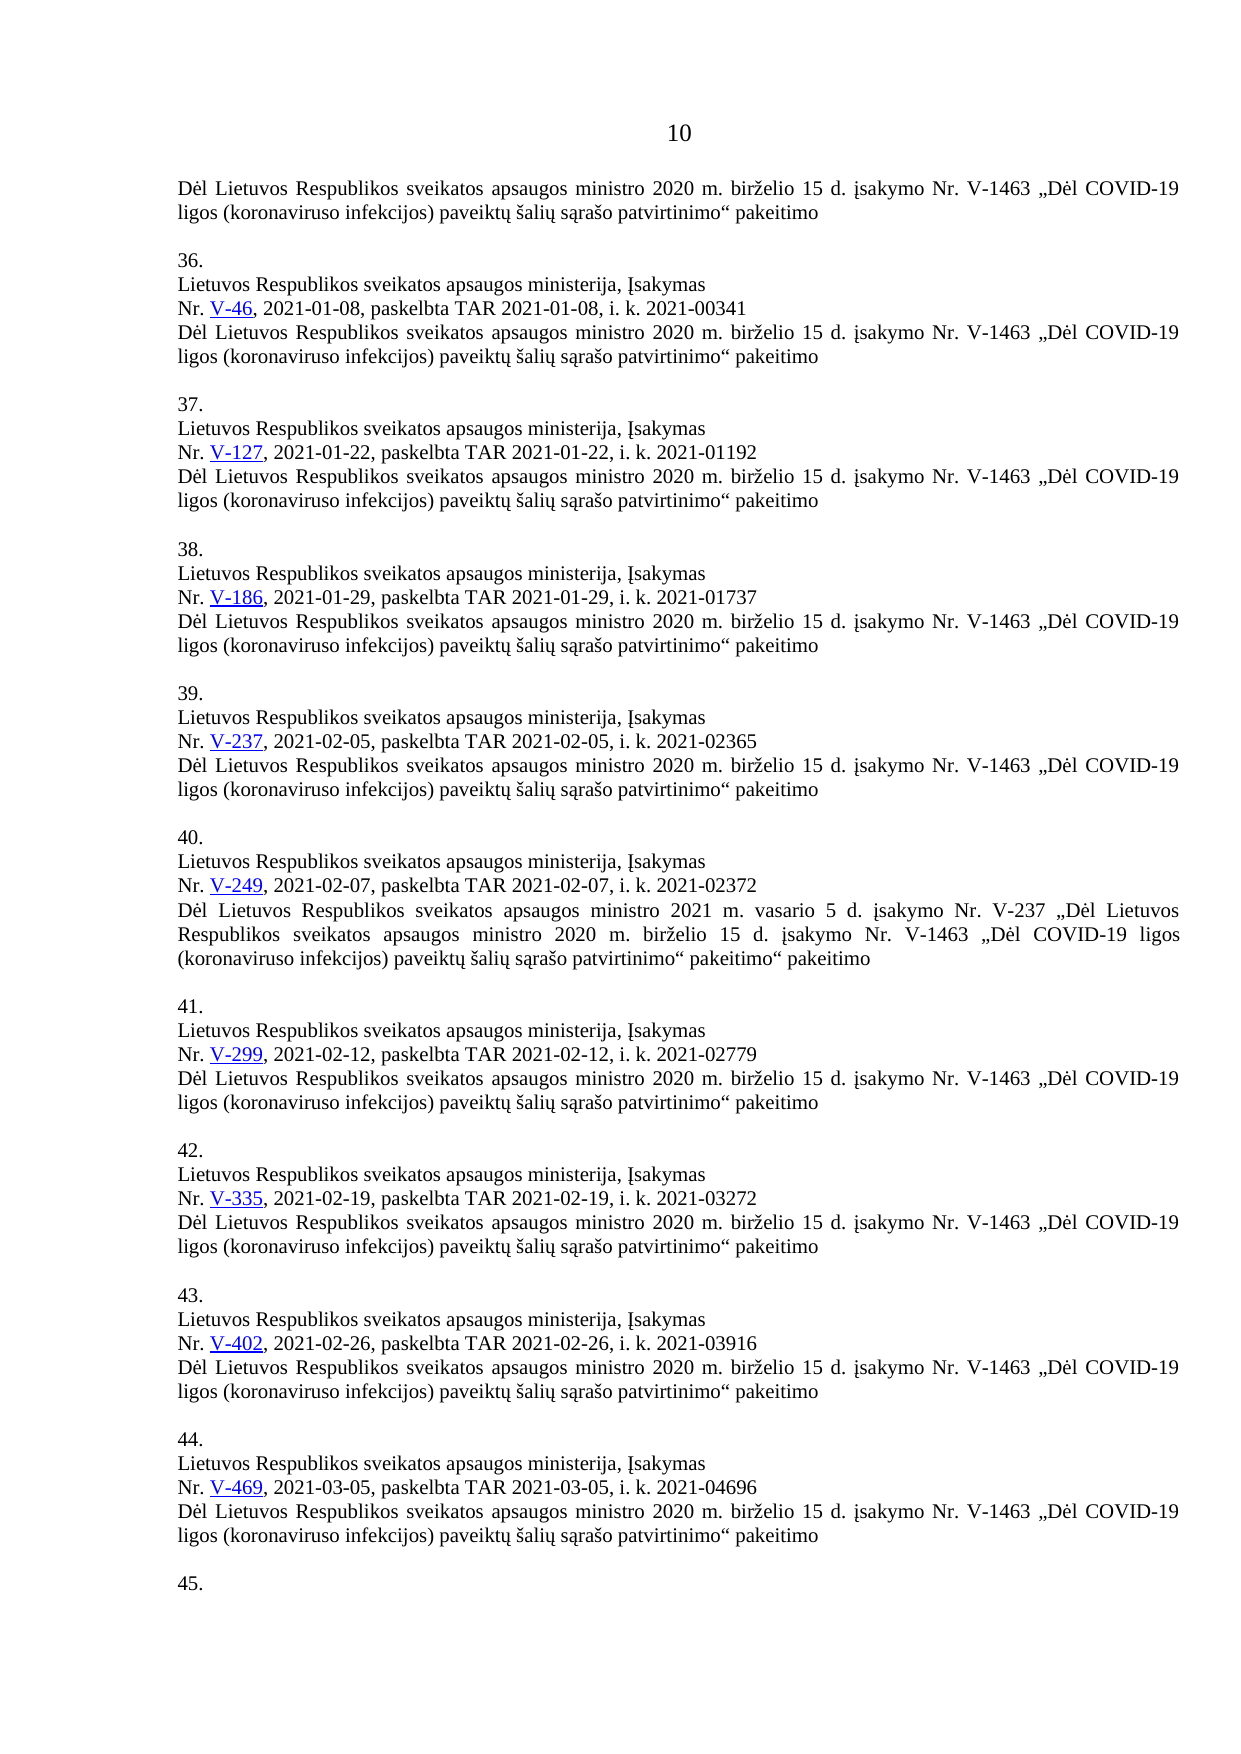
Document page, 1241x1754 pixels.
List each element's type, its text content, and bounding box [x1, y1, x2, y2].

text 44. [177, 1427, 1181, 1451]
text Lietuvos Respublikos sveikatos apsaugos ministerija, Įsakymas [177, 1018, 1181, 1042]
text Dėl Lietuvos Respublikos sveikatos apsaugos ministro 2020 m. birželio 15 d. įsakymo Nr. V-1463 „Dėl COVID-19 ligos (koronaviruso infekcijos) paveiktų šalių sąrašo patvirtinimo“ pakeitimo [177, 464, 1181, 512]
text Lietuvos Respublikos sveikatos apsaugos ministerija, Įsakymas [177, 416, 1181, 440]
text 40. [177, 825, 1181, 849]
text 45. [177, 1571, 1181, 1595]
text 42. [177, 1138, 1181, 1162]
text Dėl Lietuvos Respublikos sveikatos apsaugos ministro 2021 m. vasario 5 d. įsakymo Nr. V-237 „Dėl Lietuvos Respublikos sveikatos apsaugos ministro 2020 m. birželio 15 d. įsakymo Nr. V-1463 „Dėl COVID-19 ligos (koronaviruso infekcijos) paveiktų šalių sąrašo patvirtinimo“ pakeitimo“ pakeitimo [177, 897, 1181, 970]
text 38. [177, 537, 1181, 561]
text Dėl Lietuvos Respublikos sveikatos apsaugos ministro 2020 m. birželio 15 d. įsakymo Nr. V-1463 „Dėl COVID-19 ligos (koronaviruso infekcijos) paveiktų šalių sąrašo patvirtinimo“ pakeitimo [177, 1499, 1181, 1547]
text Dėl Lietuvos Respublikos sveikatos apsaugos ministro 2020 m. birželio 15 d. įsakymo Nr. V-1463 „Dėl COVID-19 ligos (koronaviruso infekcijos) paveiktų šalių sąrašo patvirtinimo“ pakeitimo [177, 1210, 1181, 1258]
text Nr. V-46, 2021-01-08, paskelbta TAR 2021-01-08, i. k. 2021-00341 [177, 296, 1181, 320]
text Lietuvos Respublikos sveikatos apsaugos ministerija, Įsakymas [177, 272, 1181, 296]
text Lietuvos Respublikos sveikatos apsaugos ministerija, Įsakymas [177, 561, 1181, 585]
text 43. [177, 1282, 1181, 1307]
text Nr. V-469, 2021-03-05, paskelbta TAR 2021-03-05, i. k. 2021-04696 [177, 1475, 1181, 1499]
text Dėl Lietuvos Respublikos sveikatos apsaugos ministro 2020 m. birželio 15 d. įsakymo Nr. V-1463 „Dėl COVID-19 ligos (koronaviruso infekcijos) paveiktų šalių sąrašo patvirtinimo“ pakeitimo [177, 176, 1181, 224]
text Dėl Lietuvos Respublikos sveikatos apsaugos ministro 2020 m. birželio 15 d. įsakymo Nr. V-1463 „Dėl COVID-19 ligos (koronaviruso infekcijos) paveiktų šalių sąrašo patvirtinimo“ pakeitimo [177, 753, 1181, 801]
text 37. [177, 392, 1181, 416]
text Lietuvos Respublikos sveikatos apsaugos ministerija, Įsakymas [177, 1307, 1181, 1331]
text Lietuvos Respublikos sveikatos apsaugos ministerija, Įsakymas [177, 849, 1181, 873]
text Nr. V-335, 2021-02-19, paskelbta TAR 2021-02-19, i. k. 2021-03272 [177, 1186, 1181, 1210]
text Nr. V-402, 2021-02-26, paskelbta TAR 2021-02-26, i. k. 2021-03916 [177, 1331, 1181, 1355]
text Dėl Lietuvos Respublikos sveikatos apsaugos ministro 2020 m. birželio 15 d. įsakymo Nr. V-1463 „Dėl COVID-19 ligos (koronaviruso infekcijos) paveiktų šalių sąrašo patvirtinimo“ pakeitimo [177, 320, 1181, 368]
text Lietuvos Respublikos sveikatos apsaugos ministerija, Įsakymas [177, 1451, 1181, 1475]
text Nr. V-186, 2021-01-29, paskelbta TAR 2021-01-29, i. k. 2021-01737 [177, 585, 1181, 609]
text Dėl Lietuvos Respublikos sveikatos apsaugos ministro 2020 m. birželio 15 d. įsakymo Nr. V-1463 „Dėl COVID-19 ligos (koronaviruso infekcijos) paveiktų šalių sąrašo patvirtinimo“ pakeitimo [177, 1066, 1181, 1114]
text Dėl Lietuvos Respublikos sveikatos apsaugos ministro 2020 m. birželio 15 d. įsakymo Nr. V-1463 „Dėl COVID-19 ligos (koronaviruso infekcijos) paveiktų šalių sąrašo patvirtinimo“ pakeitimo [177, 1355, 1181, 1403]
text Nr. V-237, 2021-02-05, paskelbta TAR 2021-02-05, i. k. 2021-02365 [177, 729, 1181, 753]
text 39. [177, 681, 1181, 705]
text Nr. V-127, 2021-01-22, paskelbta TAR 2021-01-22, i. k. 2021-01192 [177, 440, 1181, 464]
text 36. [177, 248, 1181, 272]
text Nr. V-249, 2021-02-07, paskelbta TAR 2021-02-07, i. k. 2021-02372 [177, 873, 1181, 897]
text Lietuvos Respublikos sveikatos apsaugos ministerija, Įsakymas [177, 705, 1181, 729]
text Lietuvos Respublikos sveikatos apsaugos ministerija, Įsakymas [177, 1162, 1181, 1186]
text 41. [177, 994, 1181, 1018]
text Dėl Lietuvos Respublikos sveikatos apsaugos ministro 2020 m. birželio 15 d. įsakymo Nr. V-1463 „Dėl COVID-19 ligos (koronaviruso infekcijos) paveiktų šalių sąrašo patvirtinimo“ pakeitimo [177, 609, 1181, 657]
text Nr. V-299, 2021-02-12, paskelbta TAR 2021-02-12, i. k. 2021-02779 [177, 1042, 1181, 1066]
